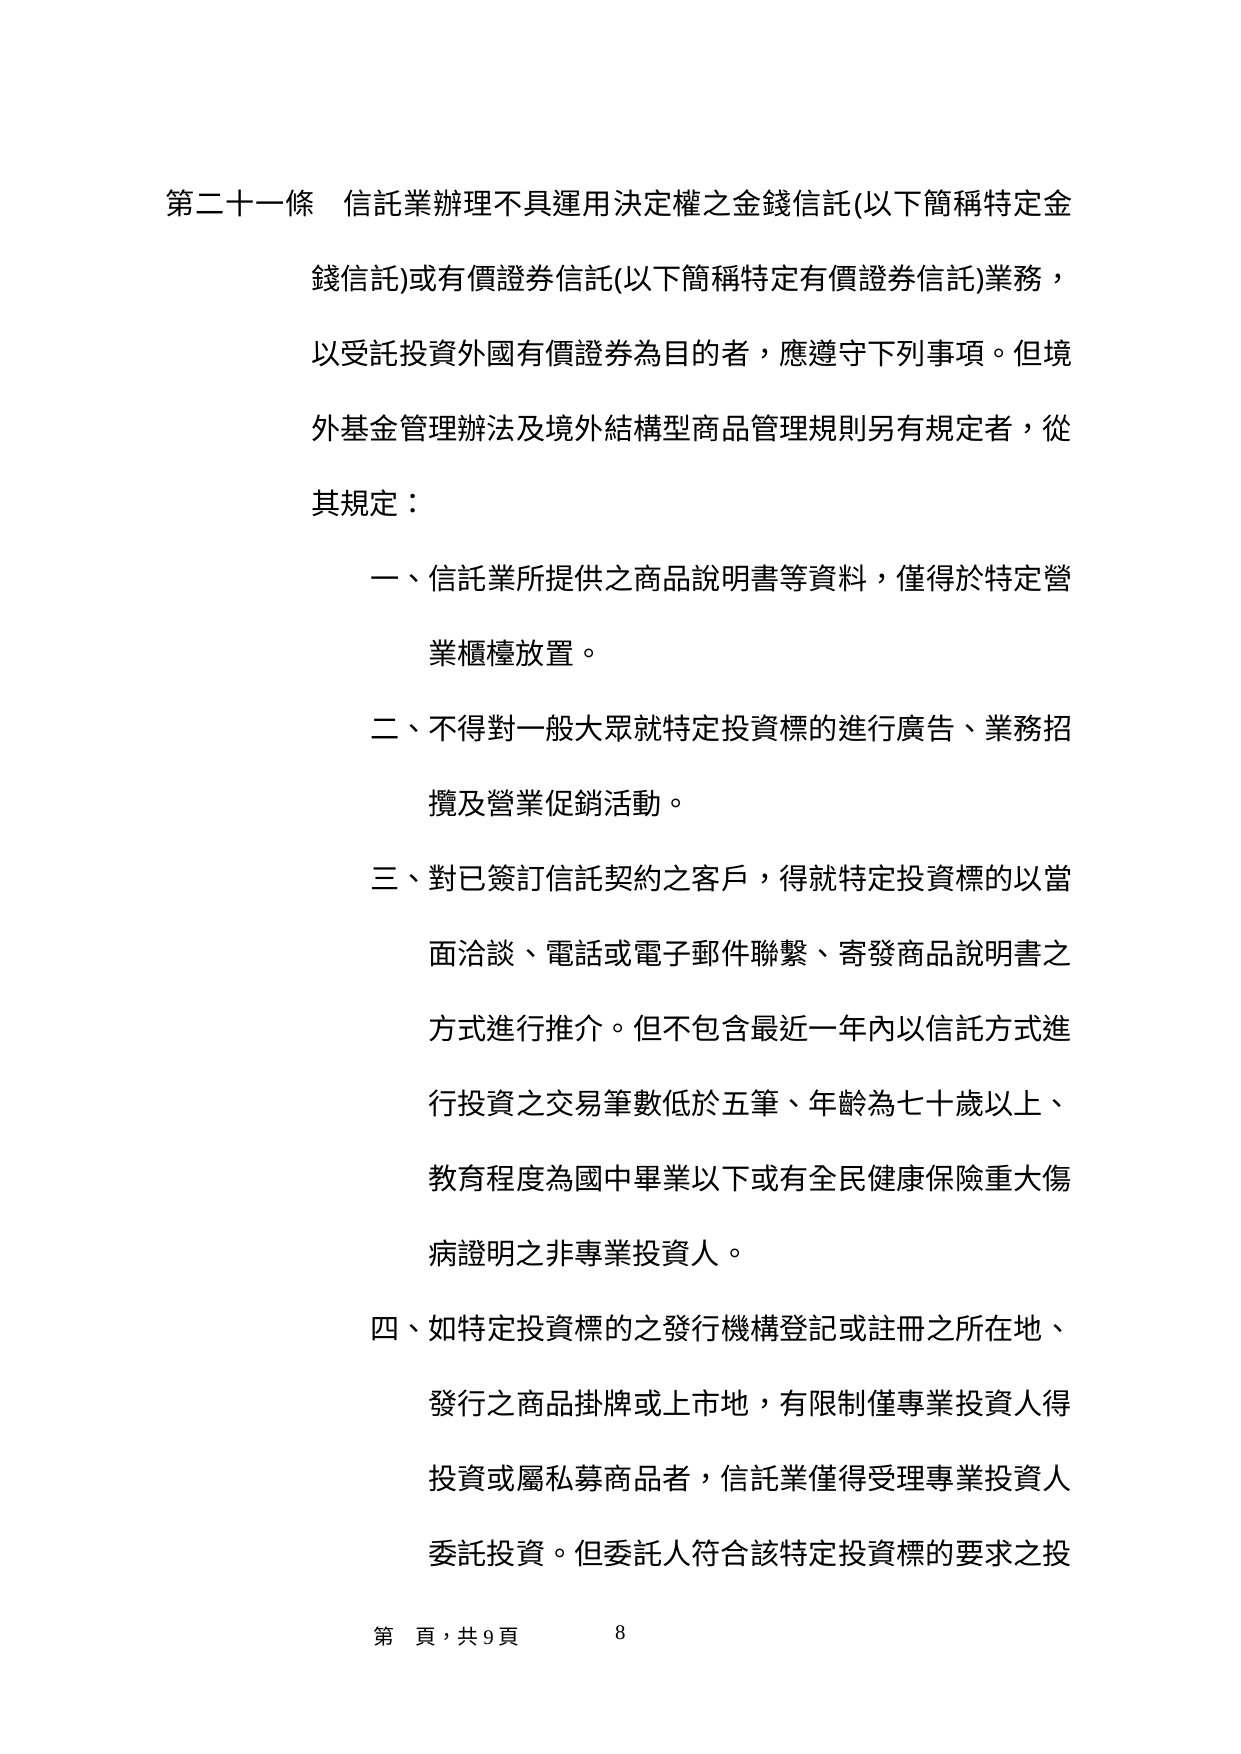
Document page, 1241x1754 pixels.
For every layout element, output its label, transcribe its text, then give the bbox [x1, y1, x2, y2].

text 第二十一條 信託業辦理不具運用決定權之金錢信託(以下簡稱特定金錢信託)或有價證券信託(以下簡稱特定有價證券信託)業務，以受託投資外國有價證券為目的者，應遵守下列事項。但境外基金管理辦法及境外結構型商品管理規則另有規定者，從其規定： [165, 164, 1072, 539]
text 三、對已簽訂信託契約之客戶，得就特定投資標的以當面洽談、電話或電子郵件聯繫、寄發商品說明書之方式進行推介。但不包含最近一年內以信託方式進行投資之交易筆數低於五筆、年齡為七十歲以上、教育程度為國中畢業以下或有全民健康保險重大傷病證明之非專業投資人。 [370, 839, 1072, 1289]
text 二、不得對一般大眾就特定投資標的進行廣告、業務招攬及營業促銷活動。 [370, 689, 1072, 839]
text 一、信託業所提供之商品說明書等資料，僅得於特定營業櫃檯放置。 [370, 539, 1072, 689]
text 四、如特定投資標的之發行機構登記或註冊之所在地、發行之商品掛牌或上市地，有限制僅專業投資人得投資或屬私募商品者，信託業僅得受理專業投資人委託投資。但委託人符合該特定投資標的要求之投 [370, 1289, 1072, 1589]
